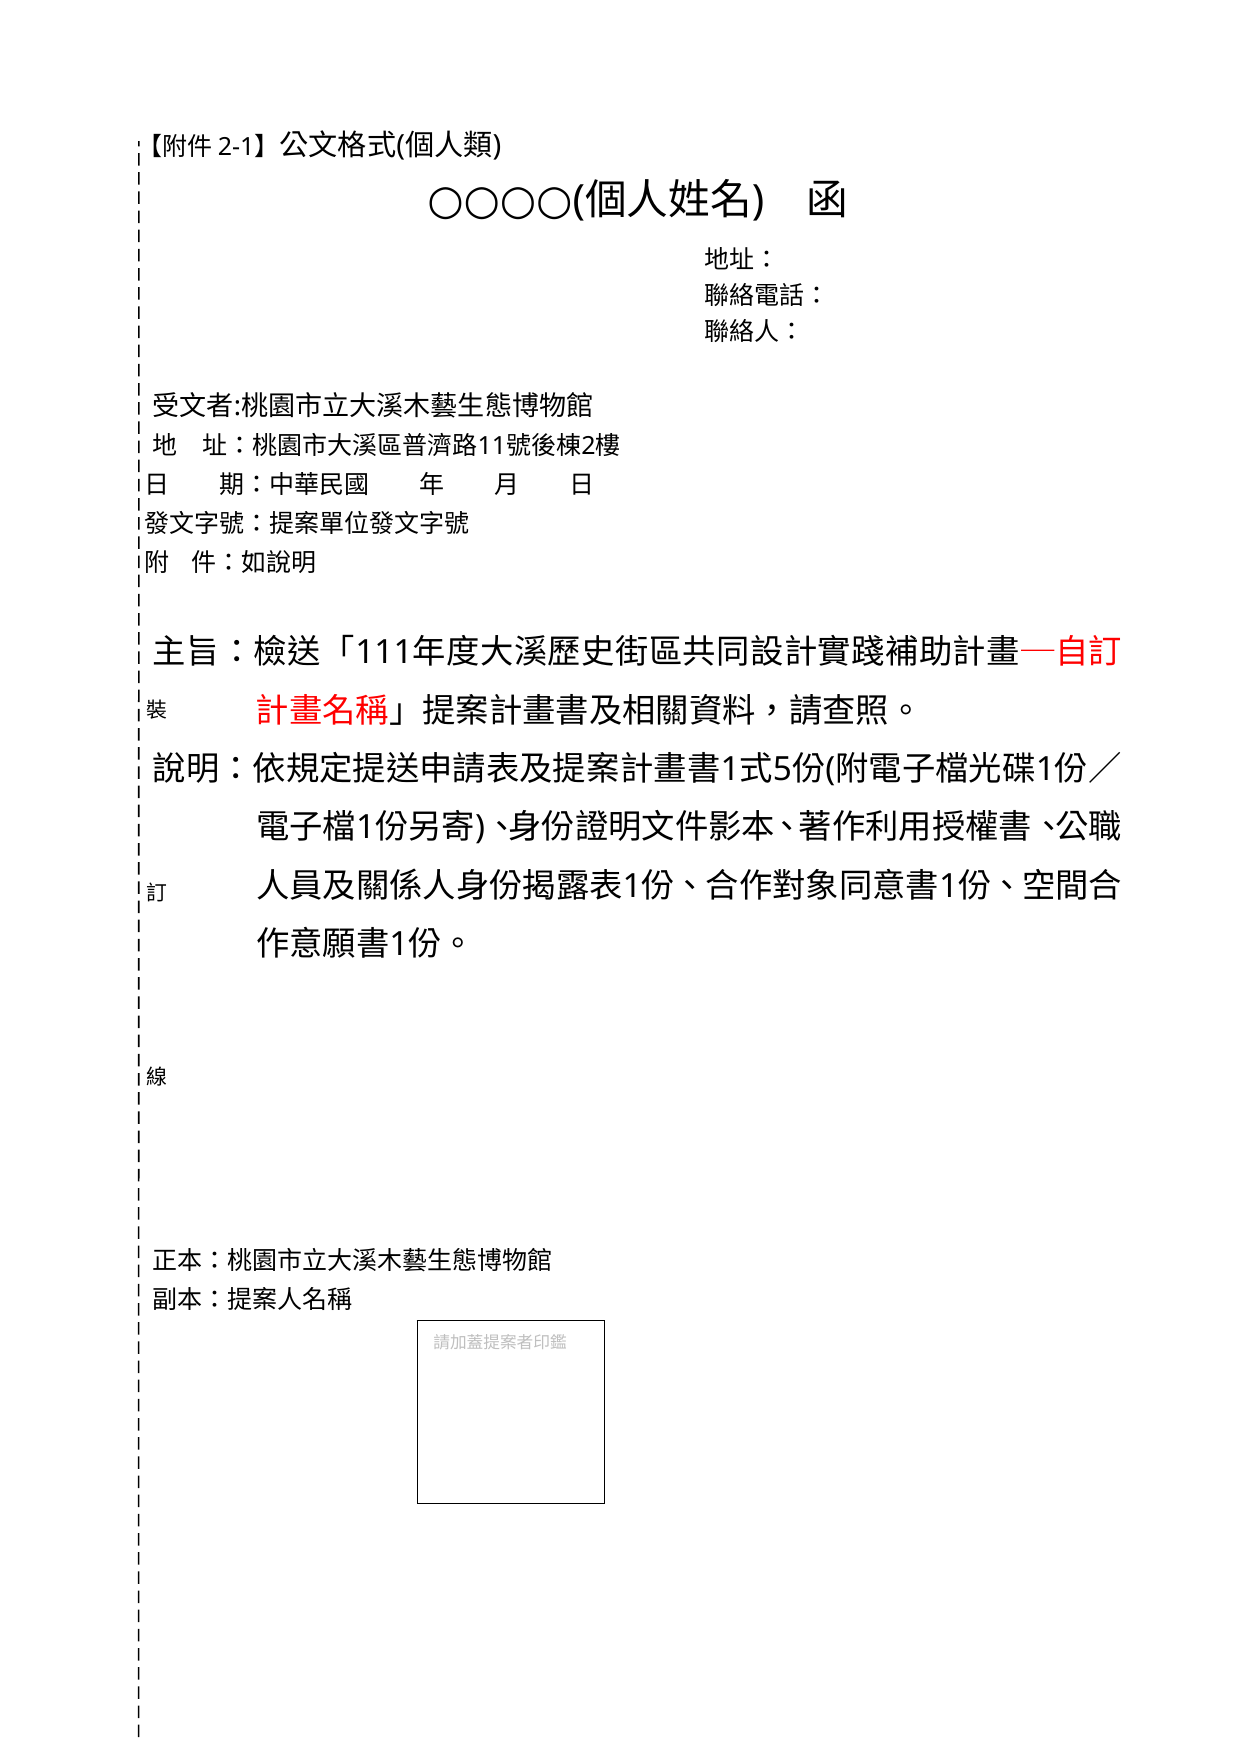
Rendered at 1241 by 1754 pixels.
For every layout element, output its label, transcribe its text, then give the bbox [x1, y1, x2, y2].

text 裝 訂 線 [141, 699, 171, 1211]
text 【附件2-1】公文格式(個人類) [138, 116, 1122, 166]
text ○○○○(個人姓名) 函 [152, 166, 1122, 226]
text 地址： [704, 239, 1203, 275]
text 聯絡人： [704, 312, 1203, 348]
text 正本：桃園市立大溪木藝生態博物館 [152, 1241, 1122, 1277]
text 發文字號：提案單位發文字號 [138, 503, 1122, 540]
text 地 址：桃園市大溪區普濟路11號後棟2樓 [152, 426, 1122, 462]
text 受文者:桃園市立大溪木藝生態博物館 [152, 383, 1122, 423]
text 副本：提案人名稱 [152, 1280, 1122, 1316]
text 說明：依規定提送申請表及提案計畫書1式5份(附電子檔光碟1份／電子檔1份另寄)、身份證明文件影本、著作利用授權書、公職人員及關係人身份揭露表1份、合作對象同意書1份、空間合作意願書1份。 [171, 734, 1122, 967]
text 附 件：如說明 [138, 542, 1122, 579]
text 聯絡電話： [704, 275, 1203, 312]
text 主旨：檢送「111年度大溪歷史街區共同設計實踐補助計畫─自訂計畫名稱」提案計畫書及相關資料，請查照。 [152, 617, 1122, 734]
text 日 期：中華民國 年 月 日 [138, 464, 1122, 501]
text 請加蓋提案者印鑑 [433, 1329, 588, 1353]
